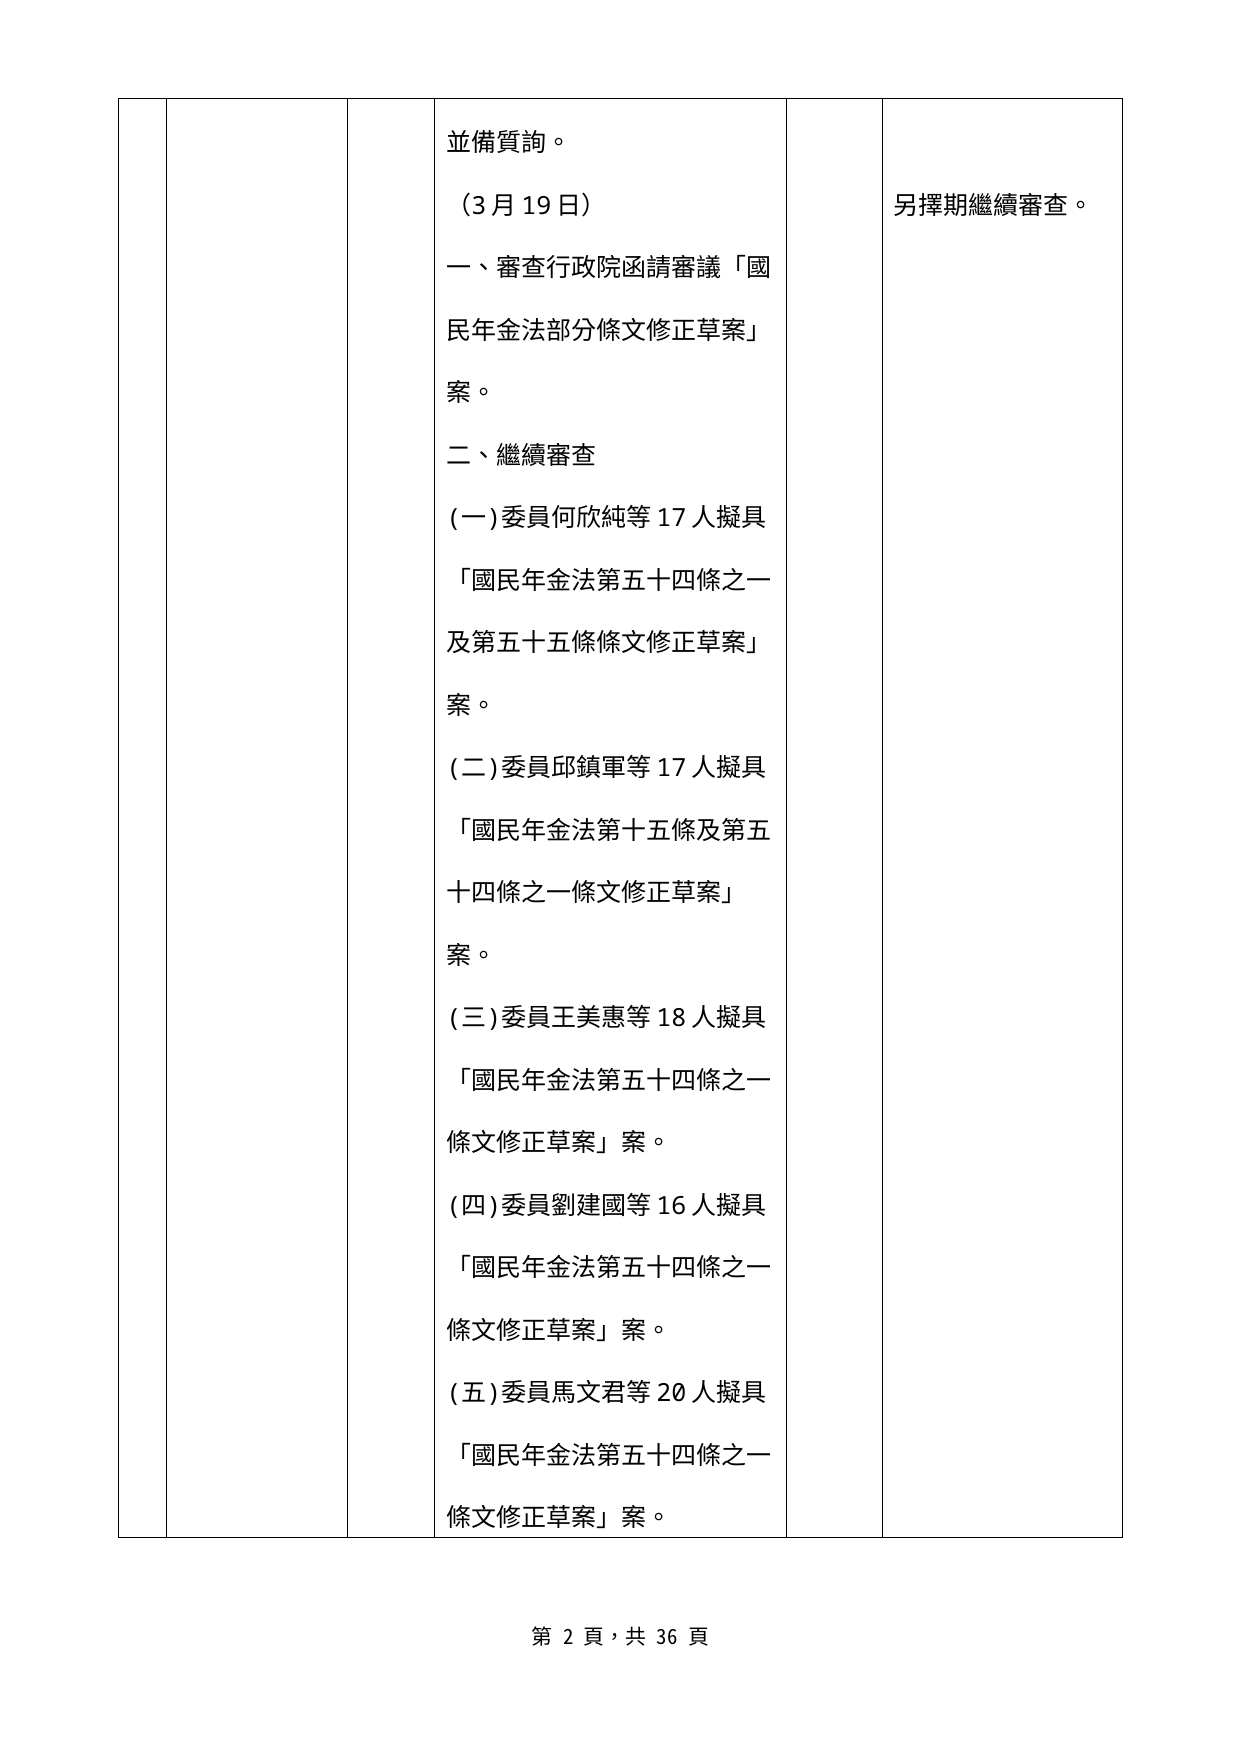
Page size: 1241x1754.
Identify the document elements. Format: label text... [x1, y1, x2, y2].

table_cell [787, 99, 882, 1537]
table_cell [348, 99, 434, 1537]
table_cell [119, 99, 166, 1537]
table_cell [167, 99, 347, 1537]
table_cell 並備質詢。 （3月19日） 一、審查行政院函請審議「國民年金法部分條文修正草案」案。 二、繼續審查 (一)委員何欣純等17人擬具「國民年金法第五十四條之一及第五十五條條文修正草案」案。 (二)委員邱鎮軍等17人擬具「國民年金法第十五條及第五十四條之一條文修正草案」案。 (三)委員王美惠等18人擬具「國民年金法第五十四條之一條文修正草案」案。 (四)委員劉建國等16人擬具「國民年金法第五十四條之一條文修正草案」案。 (五)委員馬文君等20人擬具「國民年金法第五十四條之一條文修正草案」案。 [435, 99, 786, 1537]
table_cell 另擇期繼續審查。 [883, 99, 1122, 1537]
